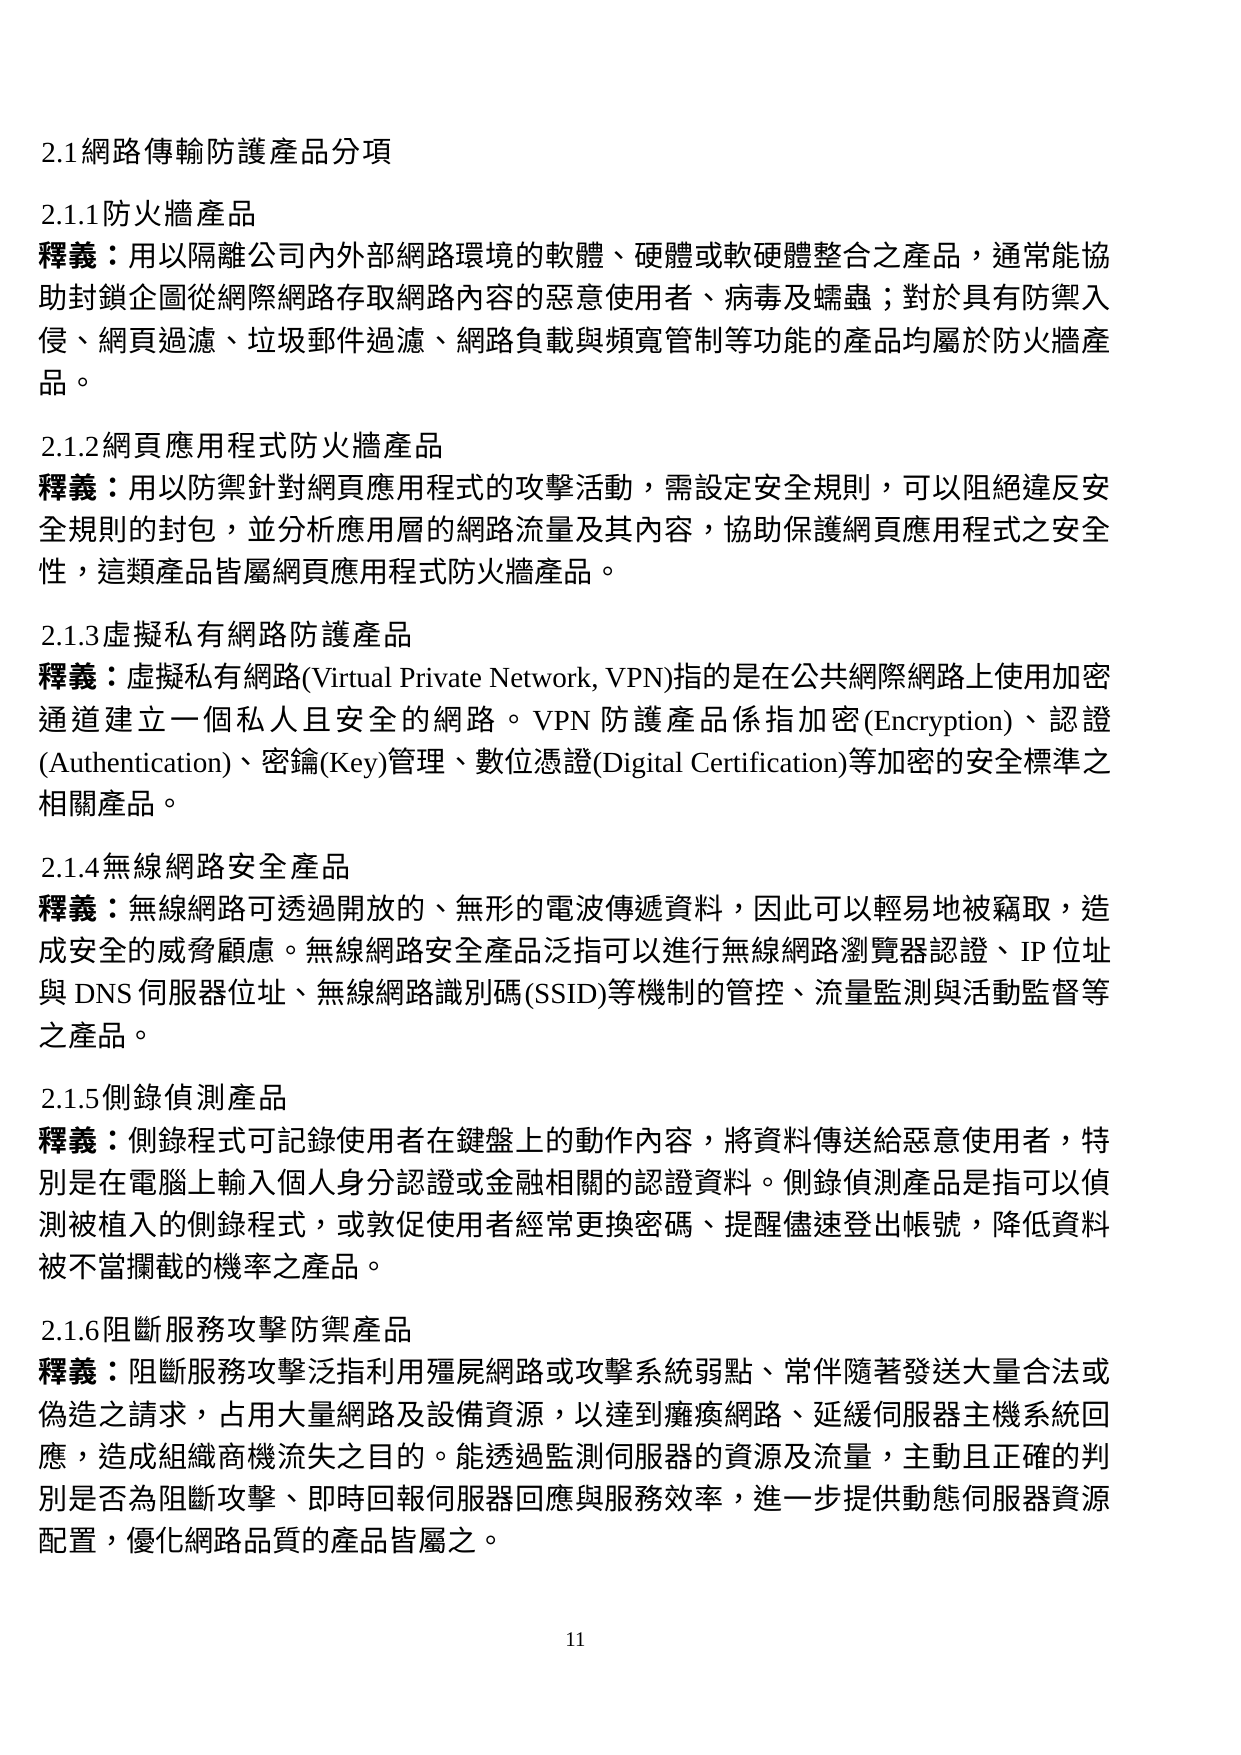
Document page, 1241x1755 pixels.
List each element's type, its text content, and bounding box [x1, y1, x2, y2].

text 釋義：側錄程式可記錄使用者在鍵盤上的動作內容，將資料傳送給惡意使用者，特別是在電腦上輸入個人身分認證或金融相關的認證資料。側錄偵測產品是指可以偵測被植入的側錄程式，或敦促使用者經常更換密碼、提醒儘速登出帳號，降低資料被不當攔截的機率之產品。 [39, 1117, 1112, 1286]
text 2.1.1防火牆產品 [39, 170, 1112, 233]
text 釋義：用以隔離公司內外部網路環境的軟體、硬體或軟硬體整合之產品，通常能協助封鎖企圖從網際網路存取網路內容的惡意使用者、病毒及蠕蟲；對於具有防禦入侵、網頁過濾、垃圾郵件過濾、網路負載與頻寬管制等功能的產品均屬於防火牆產品。 [39, 233, 1112, 402]
text 釋義：阻斷服務攻擊泛指利用殭屍網路或攻擊系統弱點、常伴隨著發送大量合法或偽造之請求，占用大量網路及設備資源，以達到癱瘓網路、延緩伺服器主機系統回應，造成組織商機流失之目的。能透過監測伺服器的資源及流量，主動且正確的判別是否為阻斷攻擊、即時回報伺服器回應與服務效率，進一步提供動態伺服器資源配置，優化網路品質的產品皆屬之。 [39, 1349, 1112, 1560]
text 2.1網路傳輸防護產品分項 [39, 108, 1112, 170]
text 2.1.5側錄偵測產品 [39, 1054, 1112, 1117]
text 2.1.4無線網路安全產品 [39, 823, 1112, 885]
text 2.1.6阻斷服務攻擊防禦產品 [39, 1286, 1112, 1349]
text 釋義：無線網路可透過開放的、無形的電波傳遞資料，因此可以輕易地被竊取，造成安全的威脅顧慮。無線網路安全產品泛指可以進行無線網路瀏覽器認證、IP位址與DNS伺服器位址、無線網路識別碼(SSID)等機制的管控、流量監測與活動監督等之產品。 [39, 885, 1112, 1054]
text 2.1.2網頁應用程式防火牆產品 [39, 402, 1112, 464]
text 釋義：用以防禦針對網頁應用程式的攻擊活動，需設定安全規則，可以阻絕違反安全規則的封包，並分析應用層的網路流量及其內容，協助保護網頁應用程式之安全性，這類產品皆屬網頁應用程式防火牆產品。 [39, 464, 1112, 591]
text 釋義：虛擬私有網路(Virtual Private Network, VPN)指的是在公共網際網路上使用加密通道建立一個私人且安全的網路。VPN防護產品係指加密(Encryption)、認證(Authentication)、密鑰(Key)管理、數位憑證(Digital Certification)等加密的安全標準之相關產品。 [39, 654, 1112, 823]
text 2.1.3虛擬私有網路防護產品 [39, 591, 1112, 654]
